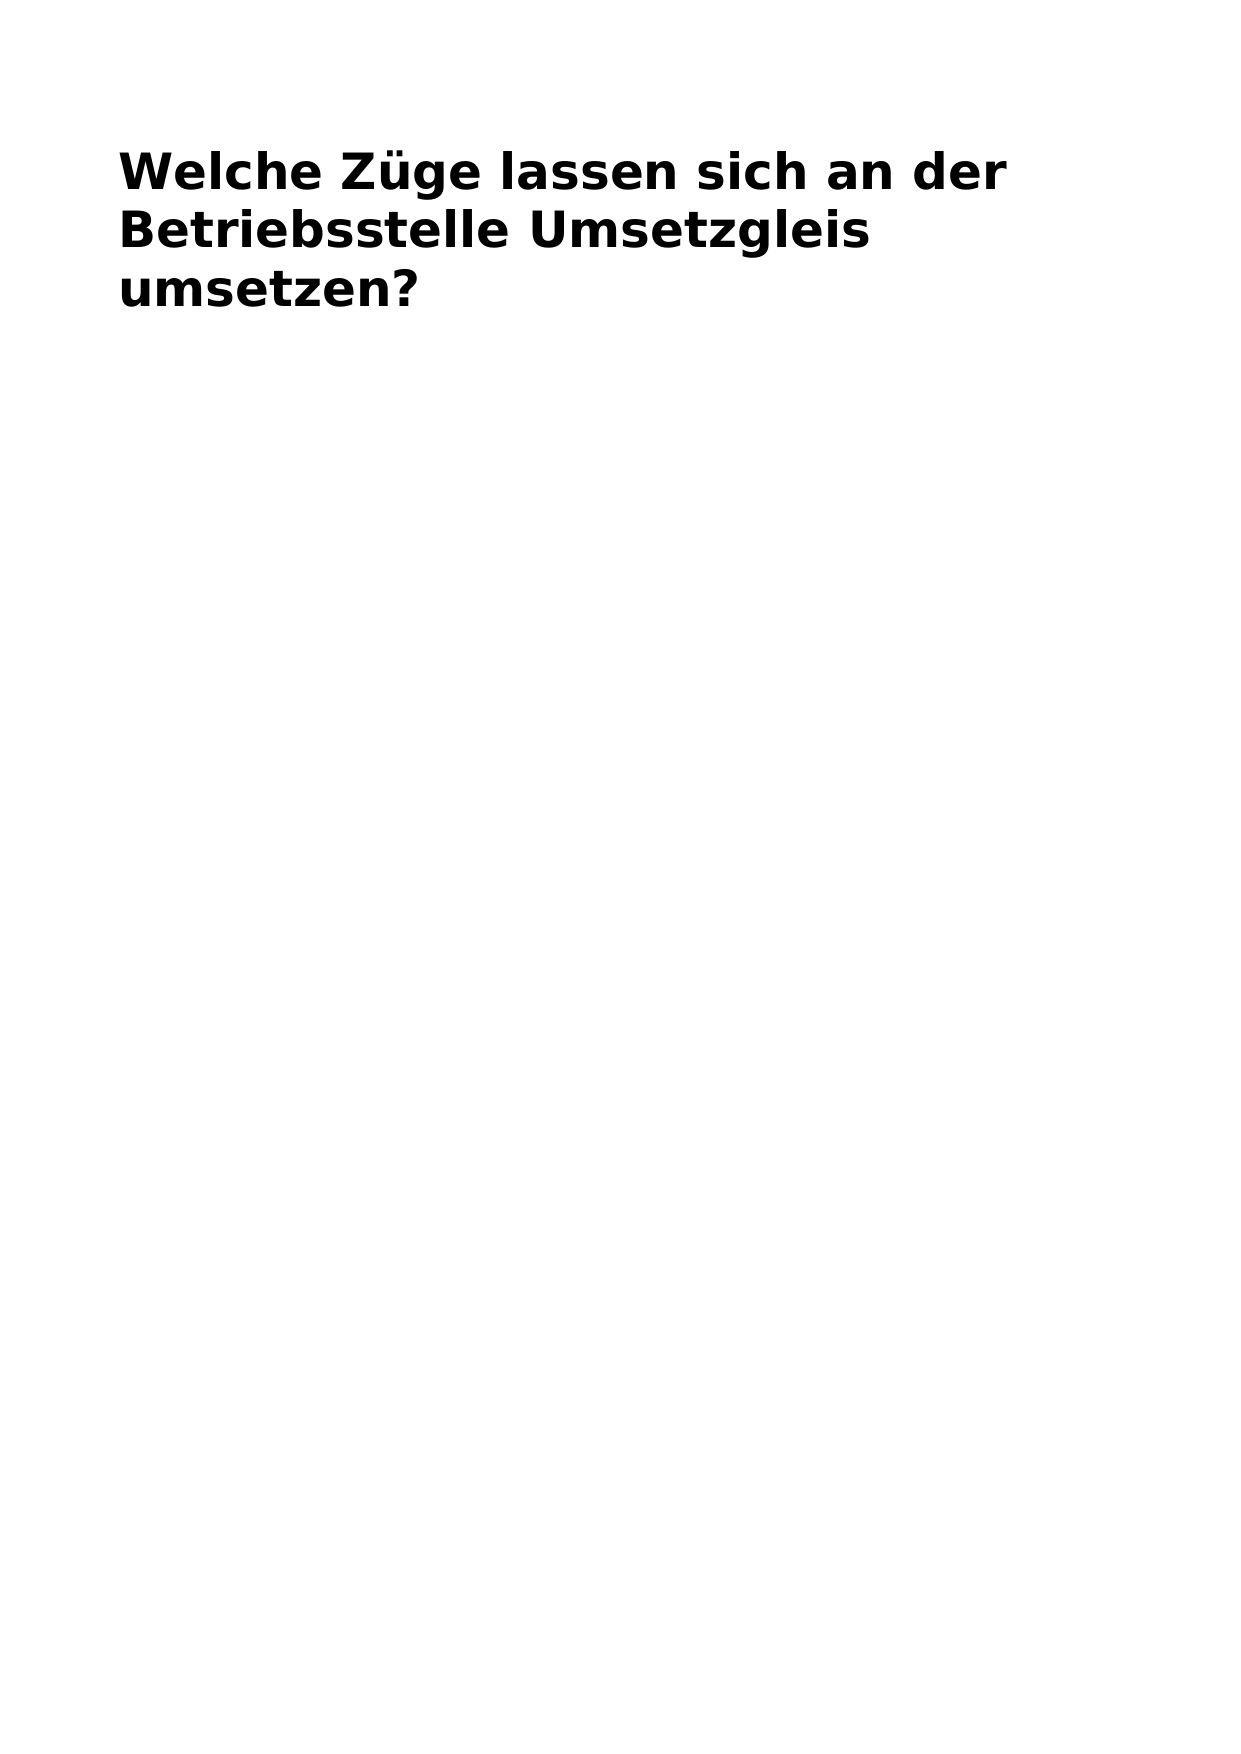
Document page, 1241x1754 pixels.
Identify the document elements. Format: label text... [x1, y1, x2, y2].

subtitle Welche Züge lassen sich an der Betriebsstelle Umsetzgleis umsetzen? [118, 143, 1122, 318]
